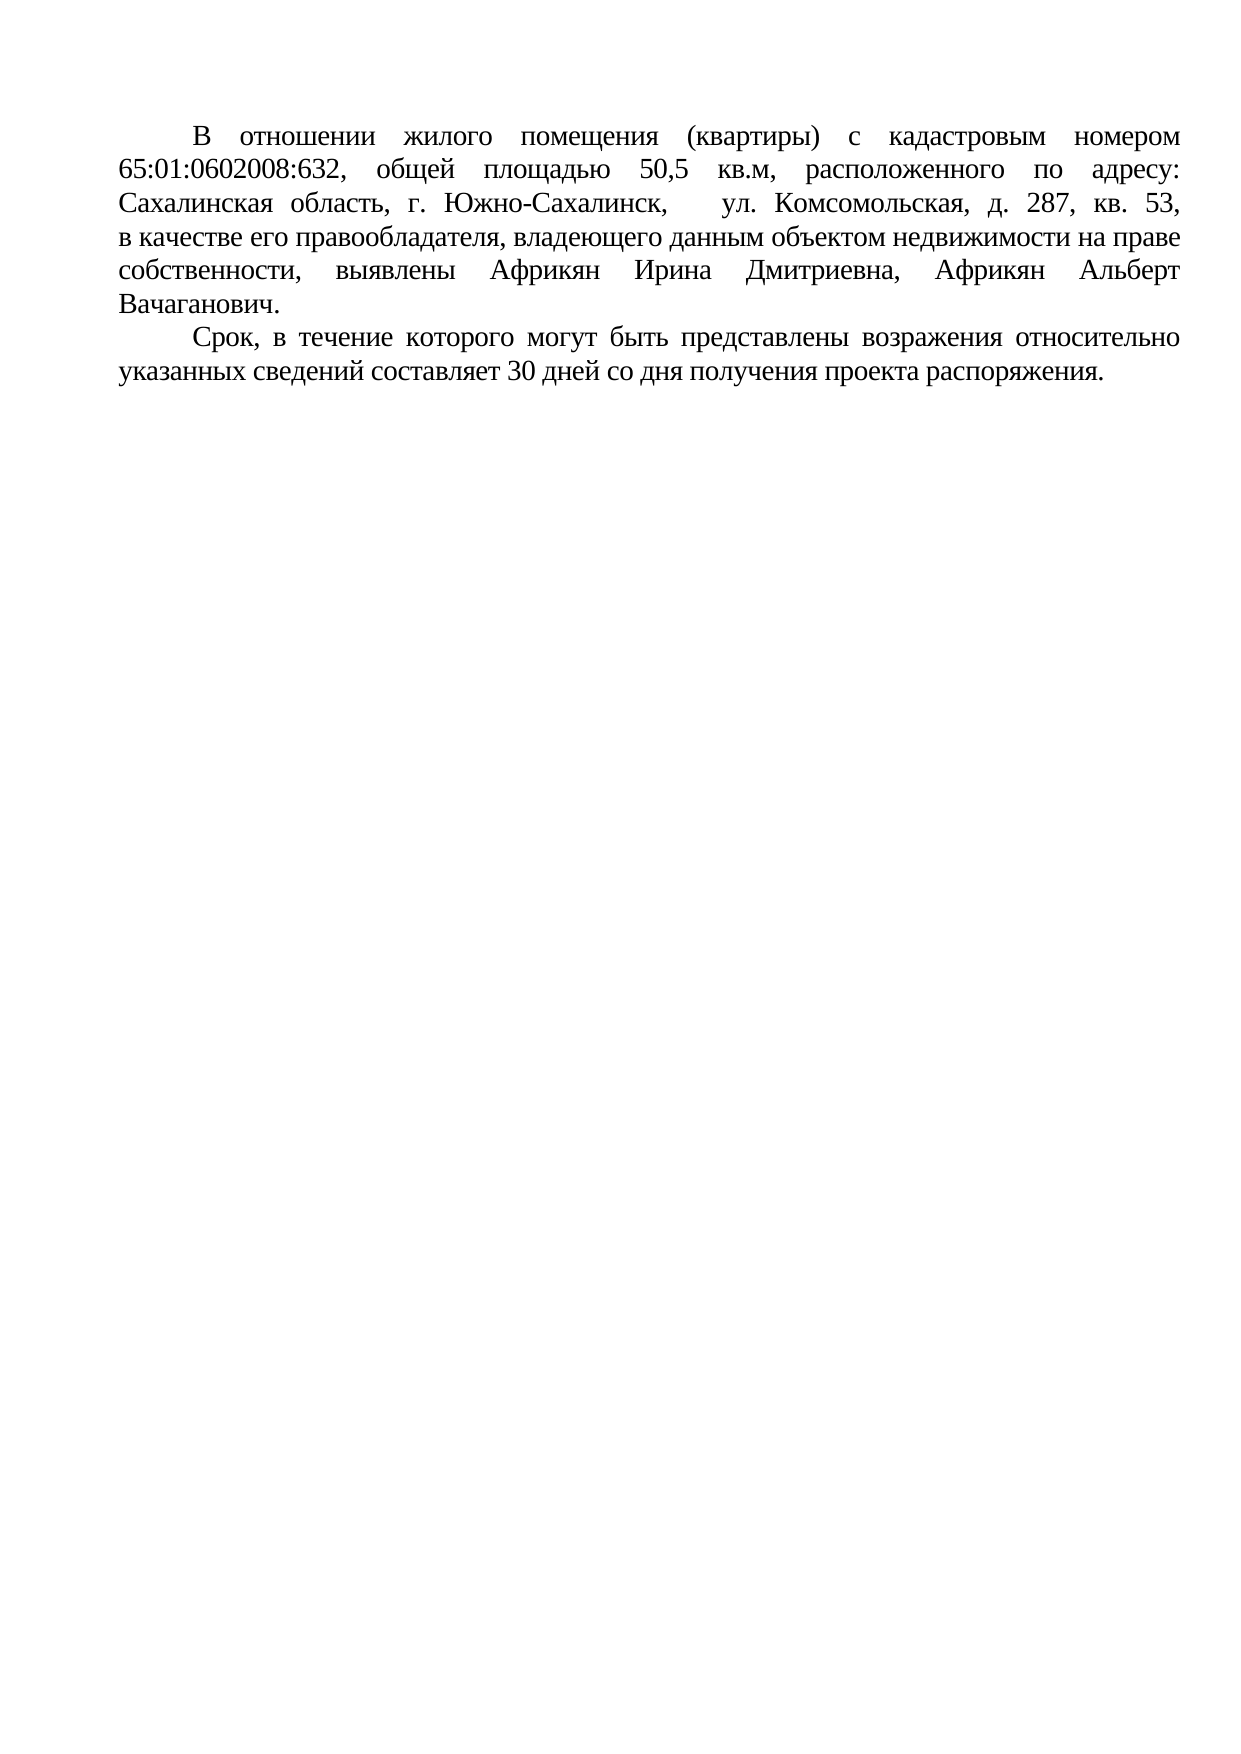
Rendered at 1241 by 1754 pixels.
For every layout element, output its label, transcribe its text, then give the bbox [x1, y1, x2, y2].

text Срок, в течение которого могут быть представлены возражения относительно указанных сведений составляет 30 дней со дня получения проекта распоряжения. [118, 319, 1181, 386]
text В отношении жилого помещения (квартиры) с кадастровым номером 65:01:0602008:632, общей площадью 50,5 кв.м, расположенного по адресу: Сахалинская область, г. Южно-Сахалинск, ул. Комсомольская, д. 287, кв. 53, в качестве его правообладателя, владеющего данным объектом недвижимости на праве собственности, выявлены Африкян Ирина Дмитриевна, Африкян Альберт Вачаганович. [118, 118, 1181, 319]
